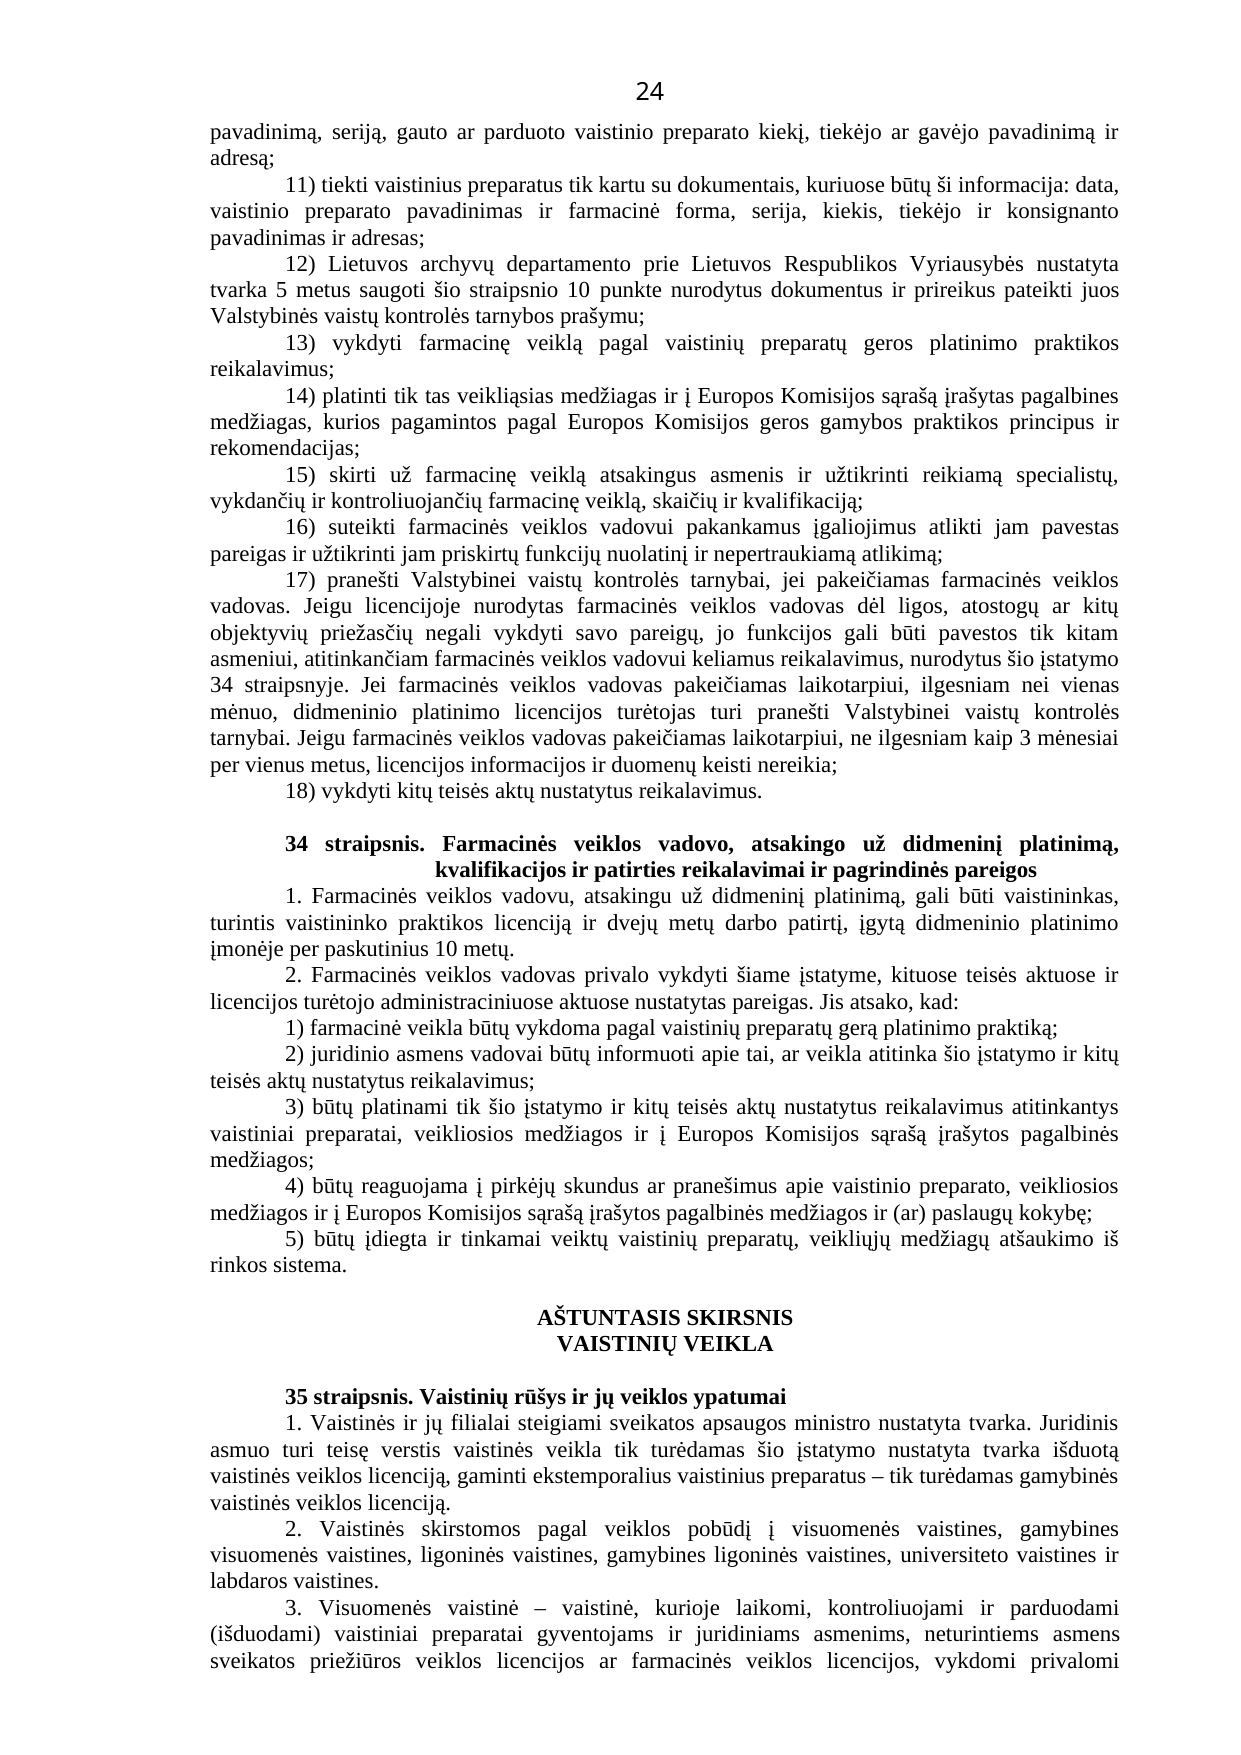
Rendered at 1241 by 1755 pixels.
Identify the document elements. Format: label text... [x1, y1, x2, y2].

text 1) farmacinė veikla būtų vykdoma pagal vaistinių preparatų gerą platinimo praktiką; [210, 1014, 1120, 1041]
text 11) tiekti vaistinius preparatus tik kartu su dokumentais, kuriuose būtų ši informacija: data, vaistinio preparato pavadinimas ir farmacinė forma, serija, kiekis, tiekėjo ir konsignanto pavadinimas ir adresas; [210, 171, 1120, 250]
text 2. Vaistinės skirstomos pagal veiklos pobūdį į visuomenės vaistines, gamybines visuomenės vaistines, ligoninės vaistines, gamybines ligoninės vaistines, universiteto vaistines ir labdaros vaistines. [210, 1515, 1120, 1594]
text 17) pranešti Valstybinei vaistų kontrolės tarnybai, jei pakeičiamas farmacinės veiklos vadovas. Jeigu licencijoje nurodytas farmacinės veiklos vadovas dėl ligos, atostogų ar kitų objektyvių priežasčių negali vykdyti savo pareigų, jo funkcijos gali būti pavestos tik kitam asmeniui, atitinkančiam farmacinės veiklos vadovui keliamus reikalavimus, nurodytus šio įstatymo 34 straipsnyje. Jei farmacinės veiklos vadovas pakeičiamas laikotarpiui, ilgesniam nei vienas mėnuo, didmeninio platinimo licencijos turėtojas turi pranešti Valstybinei vaistų kontrolės tarnybai. Jeigu farmacinės veiklos vadovas pakeičiamas laikotarpiui, ne ilgesniam kaip 3 mėnesiai per vienus metus, licencijos informacijos ir duomenų keisti nereikia; [210, 566, 1120, 777]
text 14) platinti tik tas veikliąsias medžiagas ir į Europos Komisijos sąrašą įrašytas pagalbines medžiagas, kurios pagamintos pagal Europos Komisijos geros gamybos praktikos principus ir rekomendacijas; [210, 382, 1120, 461]
text 1. Farmacinės veiklos vadovu, atsakingu už didmeninį platinimą, gali būti vaistininkas, turintis vaistininko praktikos licenciją ir dvejų metų darbo patirtį, įgytą didmeninio platinimo įmonėje per paskutinius 10 metų. [210, 882, 1120, 961]
text 5) būtų įdiegta ir tinkamai veiktų vaistinių preparatų, veikliųjų medžiagų atšaukimo iš rinkos sistema. [210, 1225, 1120, 1278]
text 4) būtų reaguojama į pirkėjų skundus ar pranešimus apie vaistinio preparato, veikliosios medžiagos ir į Europos Komisijos sąrašą įrašytos pagalbinės medžiagos ir (ar) paslaugų kokybę; [210, 1172, 1120, 1225]
text 35 straipsnis. Vaistinių rūšys ir jų veiklos ypatumai [210, 1383, 1120, 1409]
text pavadinimą, seriją, gauto ar parduoto vaistinio preparato kiekį, tiekėjo ar gavėjo pavadinimą ir adresą; [210, 118, 1120, 171]
text 3) būtų platinami tik šio įstatymo ir kitų teisės aktų nustatytus reikalavimus atitinkantys vaistiniai preparatai, veikliosios medžiagos ir į Europos Komisijos sąrašą įrašytos pagalbinės medžiagos; [210, 1093, 1120, 1172]
text 18) vykdyti kitų teisės aktų nustatytus reikalavimus. [210, 777, 1120, 803]
text 13) vykdyti farmacinę veiklą pagal vaistinių preparatų geros platinimo praktikos reikalavimus; [210, 329, 1120, 382]
text 12) Lietuvos archyvų departamento prie Lietuvos Respublikos Vyriausybės nustatyta tvarka 5 metus saugoti šio straipsnio 10 punkte nurodytus dokumentus ir prireikus pateikti juos Valstybinės vaistų kontrolės tarnybos prašymu; [210, 250, 1120, 329]
text VAISTINIŲ VEIKLA [210, 1330, 1120, 1357]
text 16) suteikti farmacinės veiklos vadovui pakankamus įgaliojimus atlikti jam pavestas pareigas ir užtikrinti jam priskirtų funkcijų nuolatinį ir nepertraukiamą atlikimą; [210, 513, 1120, 566]
text 3. Visuomenės vaistinė – vaistinė, kurioje laikomi, kontroliuojami ir parduodami (išduodami) vaistiniai preparatai gyventojams ir juridiniams asmenims, neturintiems asmens sveikatos priežiūros veiklos licencijos ar farmacinės veiklos licencijos, vykdomi privalomi [210, 1594, 1120, 1673]
text 2) juridinio asmens vadovai būtų informuoti apie tai, ar veikla atitinka šio įstatymo ir kitų teisės aktų nustatytus reikalavimus; [210, 1041, 1120, 1093]
text 2. Farmacinės veiklos vadovas privalo vykdyti šiame įstatyme, kituose teisės aktuose ir licencijos turėtojo administraciniuose aktuose nustatytas pareigas. Jis atsako, kad: [210, 961, 1120, 1014]
text 34 straipsnis. Farmacinės veiklos vadovo, atsakingo už didmeninį platinimą, kvalifikacijos ir patirties reikalavimai ir pagrindinės pareigos [285, 830, 1120, 882]
text 15) skirti už farmacinę veiklą atsakingus asmenis ir užtikrinti reikiamą specialistų, vykdančių ir kontroliuojančių farmacinę veiklą, skaičių ir kvalifikaciją; [210, 461, 1120, 513]
subtitle AŠTUNTASIS skIRSNIS [210, 1304, 1120, 1330]
text 1. Vaistinės ir jų filialai steigiami sveikatos apsaugos ministro nustatyta tvarka. Juridinis asmuo turi teisę verstis vaistinės veikla tik turėdamas šio įstatymo nustatyta tvarka išduotą vaistinės veiklos licenciją, gaminti ekstemporalius vaistinius preparatus – tik turėdamas gamybinės vaistinės veiklos licenciją. [210, 1409, 1120, 1515]
